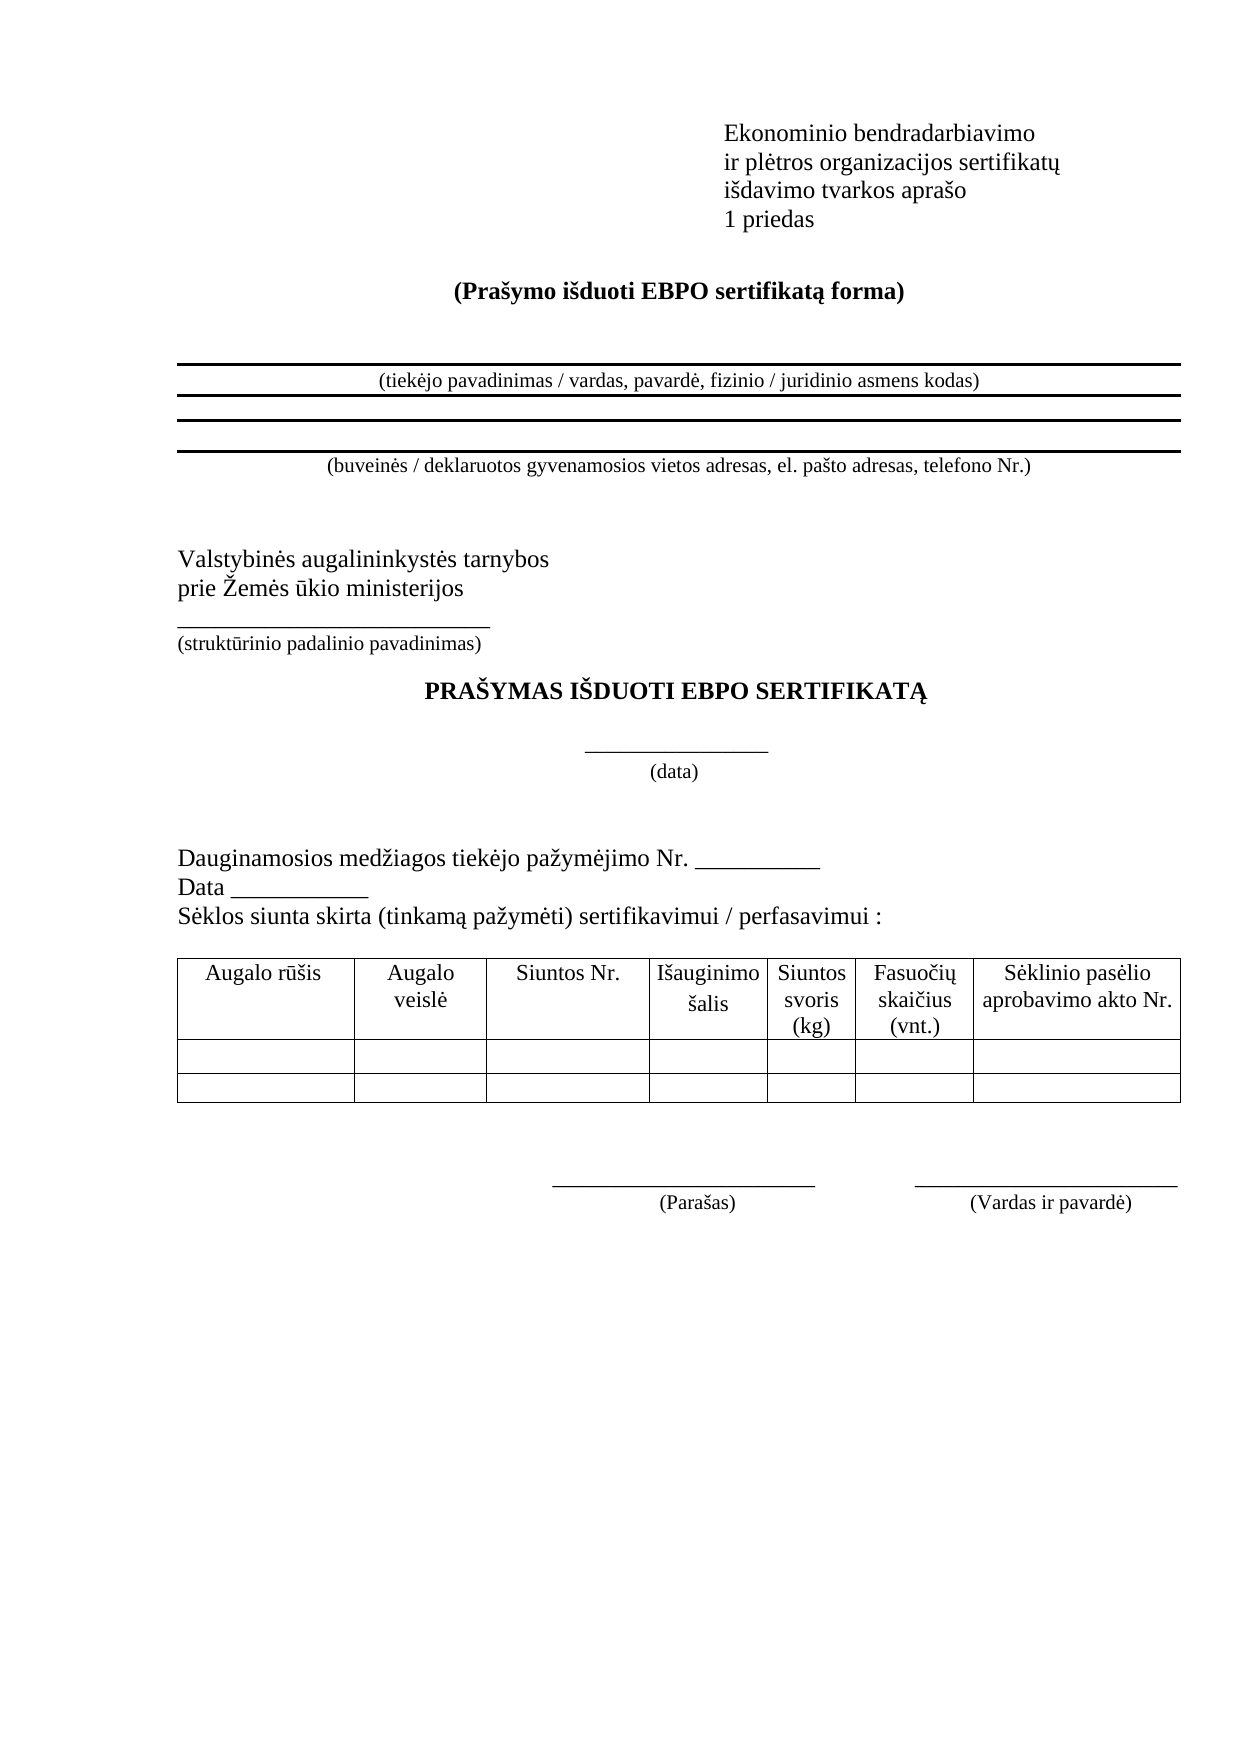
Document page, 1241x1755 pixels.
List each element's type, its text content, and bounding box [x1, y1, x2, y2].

table_header Siuntos Nr. [487, 959, 649, 1038]
text (buveinės / deklaruotos gyvenamosios vietos adresas, el. pašto adresas, telefono Nr.) [177, 453, 1181, 477]
text ________________ [177, 729, 1181, 755]
table_header Augalo rūšis [178, 959, 354, 1038]
text ir plėtros organizacijos sertifikatų [723, 147, 1181, 176]
text prie Žemės ūkio ministerijos [177, 573, 1181, 602]
table_header Fasuočių skaičius (vnt.) [856, 959, 973, 1038]
table_cell [856, 1074, 973, 1102]
text (tiekėjo pavadinimas / vardas, pavardė, fizinio / juridinio asmens kodas) [177, 366, 1181, 394]
table_cell [856, 1040, 973, 1072]
text PRAŠYMAS IŠDUOTI EBPO SERTIFIKATĄ [177, 676, 1181, 705]
table_cell [650, 1074, 767, 1102]
table_header Siuntos svoris (kg) [768, 959, 855, 1038]
table_cell [178, 1040, 354, 1072]
text _________________________ [177, 602, 1181, 631]
table_header Sėklinio pasėlio aprobavimo akto Nr. [974, 959, 1180, 1038]
text (data) [177, 759, 1181, 783]
table_cell [974, 1040, 1180, 1072]
text Ekonominio bendradarbiavimo [723, 118, 1181, 147]
table_cell [650, 1040, 767, 1072]
table_header Išauginimo šalis [650, 959, 767, 1038]
table_cell [355, 1040, 486, 1072]
text išdavimo tvarkos aprašo [723, 176, 1181, 204]
table_cell [768, 1040, 855, 1072]
table_header Augalo veislė [355, 959, 486, 1038]
text Data ___________ [177, 872, 1181, 901]
text Sėklos siunta skirta (tinkamą pažymėti) sertifikavimui / perfasavimui : [177, 901, 1181, 929]
text Dauginamosios medžiagos tiekėjo pažymėjimo Nr. __________ [177, 843, 1181, 872]
table_cell [487, 1040, 649, 1072]
text 1 priedas [723, 204, 1181, 233]
text _____________________ _____________________ [477, 1161, 1181, 1189]
text (struktūrinio padalinio pavadinimas) [177, 631, 1181, 654]
text (Prašymo išduoti EBPO sertifikatą forma) [177, 276, 1181, 305]
table_cell [178, 1074, 354, 1102]
text (Parašas) (Vardas ir pavardė) [402, 1189, 1181, 1214]
table_cell [768, 1074, 855, 1102]
table_cell [974, 1074, 1180, 1102]
table_cell [355, 1074, 486, 1102]
text Valstybinės augalininkystės tarnybos [177, 544, 1181, 573]
table_cell [487, 1074, 649, 1102]
